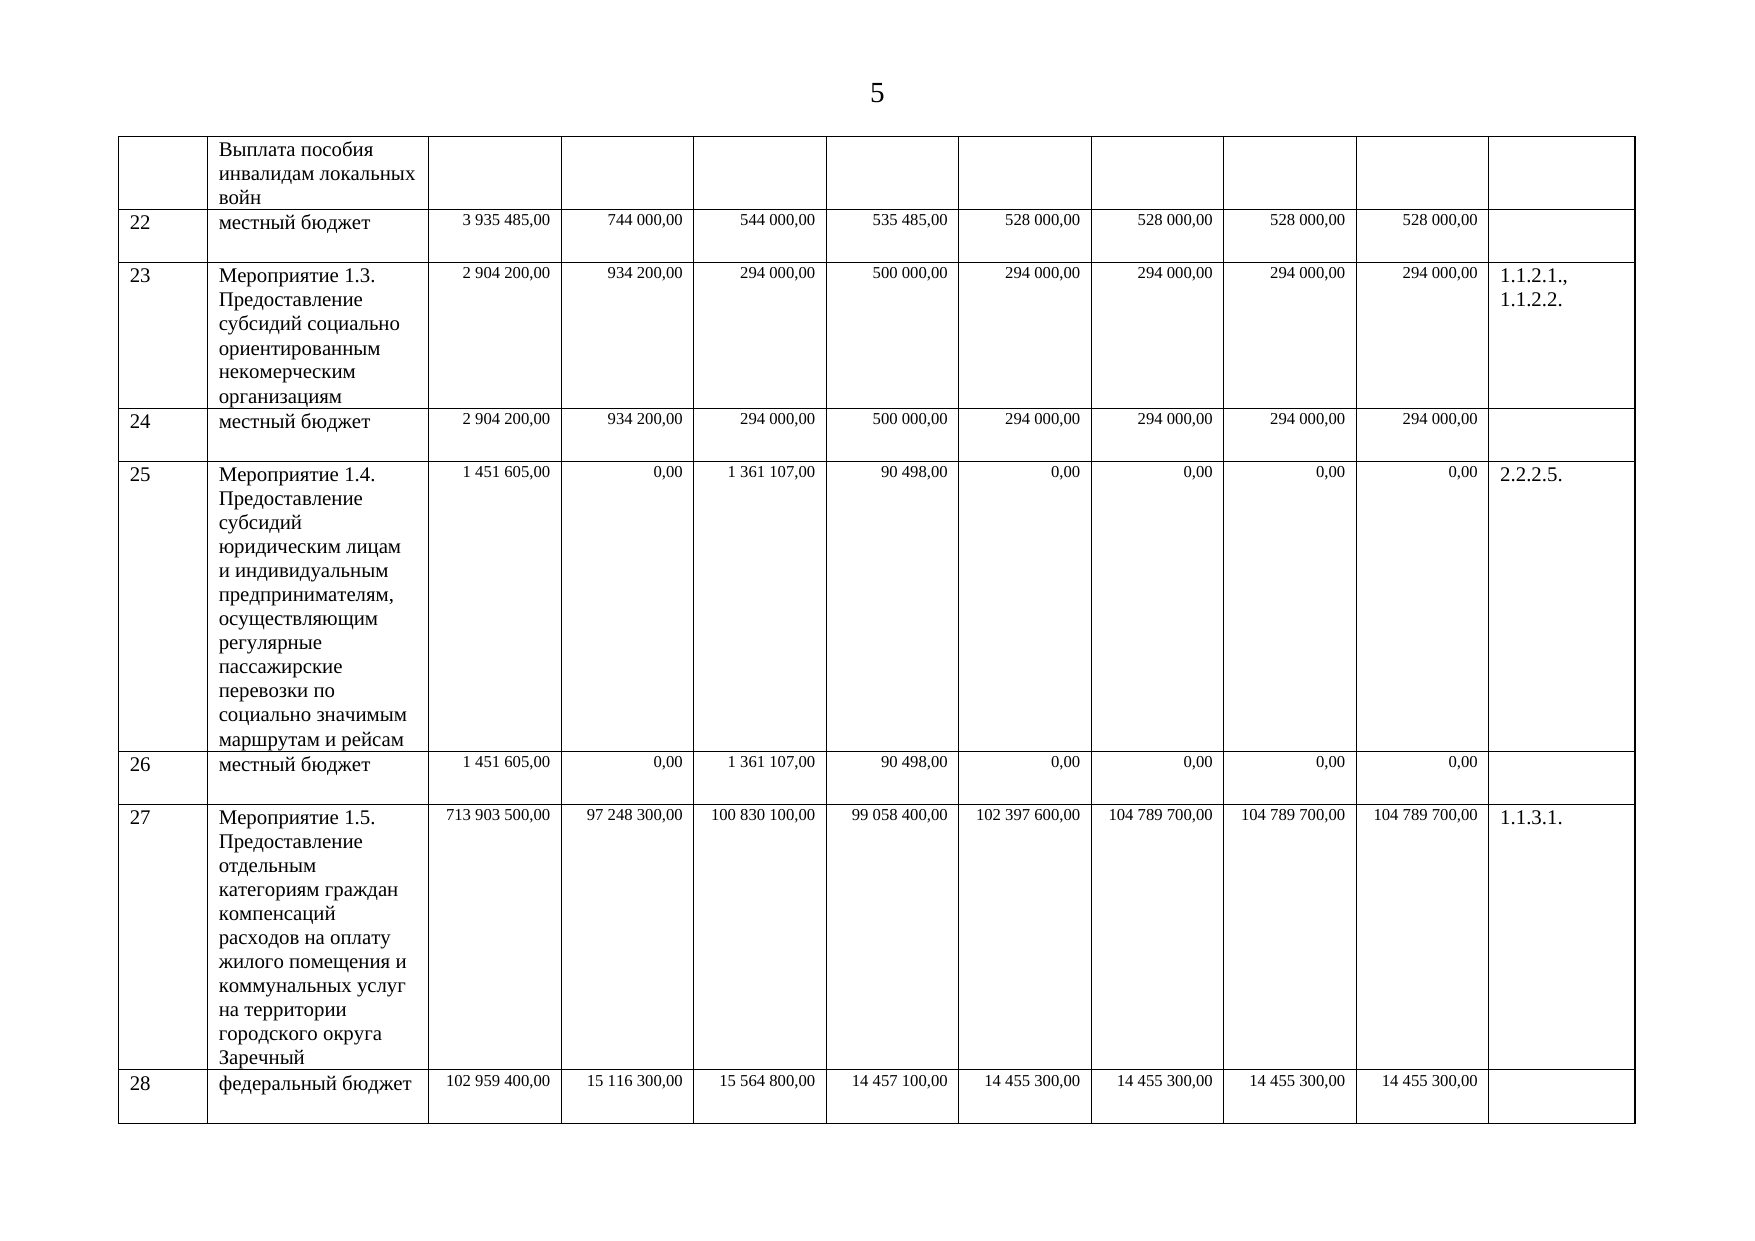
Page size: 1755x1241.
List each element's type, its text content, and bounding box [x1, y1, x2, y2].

table_cell 535 485,00 [827, 210, 958, 262]
table_cell [429, 137, 561, 209]
table_cell 1 361 107,00 [694, 752, 826, 804]
table_cell 14 457 100,00 [827, 1070, 958, 1122]
table_cell 294 000,00 [959, 409, 1091, 461]
table_cell 104 789 700,00 [1224, 805, 1356, 1069]
table_cell 27 [119, 805, 207, 1069]
table_cell 0,00 [1224, 462, 1356, 751]
table_cell 294 000,00 [1224, 409, 1356, 461]
table_cell 294 000,00 [1224, 263, 1356, 408]
table_cell 500 000,00 [827, 409, 958, 461]
table_cell 102 397 600,00 [959, 805, 1091, 1069]
table_cell 1 451 605,00 [429, 462, 561, 751]
table_cell 0,00 [1357, 752, 1488, 804]
table_cell местный бюджет [208, 752, 428, 804]
table_cell 15 564 800,00 [694, 1070, 826, 1122]
table_cell 28 [119, 1070, 207, 1122]
table_cell Выплата пособия инвалидам локальных войн [208, 137, 428, 209]
table_cell 90 498,00 [827, 752, 958, 804]
table_cell 102 959 400,00 [429, 1070, 561, 1122]
table_cell [1489, 409, 1634, 461]
table_cell 1.1.3.1. [1489, 805, 1634, 1069]
table_cell [1224, 137, 1356, 209]
table_cell 14 455 300,00 [1357, 1070, 1488, 1122]
table_cell 0,00 [959, 752, 1091, 804]
table_cell 294 000,00 [959, 263, 1091, 408]
table_cell 0,00 [959, 462, 1091, 751]
table_cell 15 116 300,00 [562, 1070, 693, 1122]
table_cell 2 904 200,00 [429, 263, 561, 408]
table_cell 104 789 700,00 [1357, 805, 1488, 1069]
table_cell местный бюджет [208, 409, 428, 461]
table_cell [1489, 1070, 1634, 1122]
table_cell Мероприятие 1.3. Предоставление субсидий социально ориентированным некомерческим организациям [208, 263, 428, 408]
table_cell 1.1.2.1., 1.1.2.2. [1489, 263, 1634, 408]
table_cell 544 000,00 [694, 210, 826, 262]
table_cell 2.2.2.5. [1489, 462, 1634, 751]
table_cell [694, 137, 826, 209]
table_cell 3 935 485,00 [429, 210, 561, 262]
table_cell 1 451 605,00 [429, 752, 561, 804]
table_cell 25 [119, 462, 207, 751]
table_cell Мероприятие 1.4. Предоставление субсидий юридическим лицам и индивидуальным предпринимателям, осуществляющим регулярные пассажирские перевозки по социально значимым маршрутам и рейсам [208, 462, 428, 751]
table_cell 744 000,00 [562, 210, 693, 262]
table_cell 528 000,00 [1357, 210, 1488, 262]
table_cell 0,00 [1092, 752, 1223, 804]
table_cell [562, 137, 693, 209]
table_cell 0,00 [1224, 752, 1356, 804]
table_cell [119, 137, 207, 209]
table_cell 294 000,00 [1092, 263, 1223, 408]
table_cell 528 000,00 [959, 210, 1091, 262]
table_cell [1489, 752, 1634, 804]
table_cell [1489, 210, 1634, 262]
table_cell 14 455 300,00 [959, 1070, 1091, 1122]
table_cell 99 058 400,00 [827, 805, 958, 1069]
table_cell 90 498,00 [827, 462, 958, 751]
table_cell [827, 137, 958, 209]
table_cell [1357, 137, 1488, 209]
table_cell 14 455 300,00 [1224, 1070, 1356, 1122]
table_cell 528 000,00 [1224, 210, 1356, 262]
table_cell 104 789 700,00 [1092, 805, 1223, 1069]
table_cell 14 455 300,00 [1092, 1070, 1223, 1122]
table_cell 500 000,00 [827, 263, 958, 408]
table_cell 97 248 300,00 [562, 805, 693, 1069]
table_cell 0,00 [562, 752, 693, 804]
table_cell 0,00 [1357, 462, 1488, 751]
table_cell [1489, 137, 1634, 209]
table_cell [1092, 137, 1223, 209]
table_cell 294 000,00 [1357, 409, 1488, 461]
table_cell 22 [119, 210, 207, 262]
table_cell федеральный бюджет [208, 1070, 428, 1122]
table_cell 23 [119, 263, 207, 408]
table_cell 294 000,00 [1092, 409, 1223, 461]
table_cell 934 200,00 [562, 409, 693, 461]
table_cell 294 000,00 [694, 409, 826, 461]
table_cell 294 000,00 [1357, 263, 1488, 408]
table_cell местный бюджет [208, 210, 428, 262]
table_cell 528 000,00 [1092, 210, 1223, 262]
table_cell Мероприятие 1.5. Предоставление отдельным категориям граждан компенсаций расходов на оплату жилого помещения и коммунальных услуг на территории городского округа Заречный [208, 805, 428, 1069]
table_cell 0,00 [562, 462, 693, 751]
table_cell 26 [119, 752, 207, 804]
table_cell 2 904 200,00 [429, 409, 561, 461]
table_cell 0,00 [1092, 462, 1223, 751]
table_cell 294 000,00 [694, 263, 826, 408]
table_cell [959, 137, 1091, 209]
table_cell 713 903 500,00 [429, 805, 561, 1069]
table_cell 100 830 100,00 [694, 805, 826, 1069]
table_cell 1 361 107,00 [694, 462, 826, 751]
table_cell 24 [119, 409, 207, 461]
table_cell 934 200,00 [562, 263, 693, 408]
